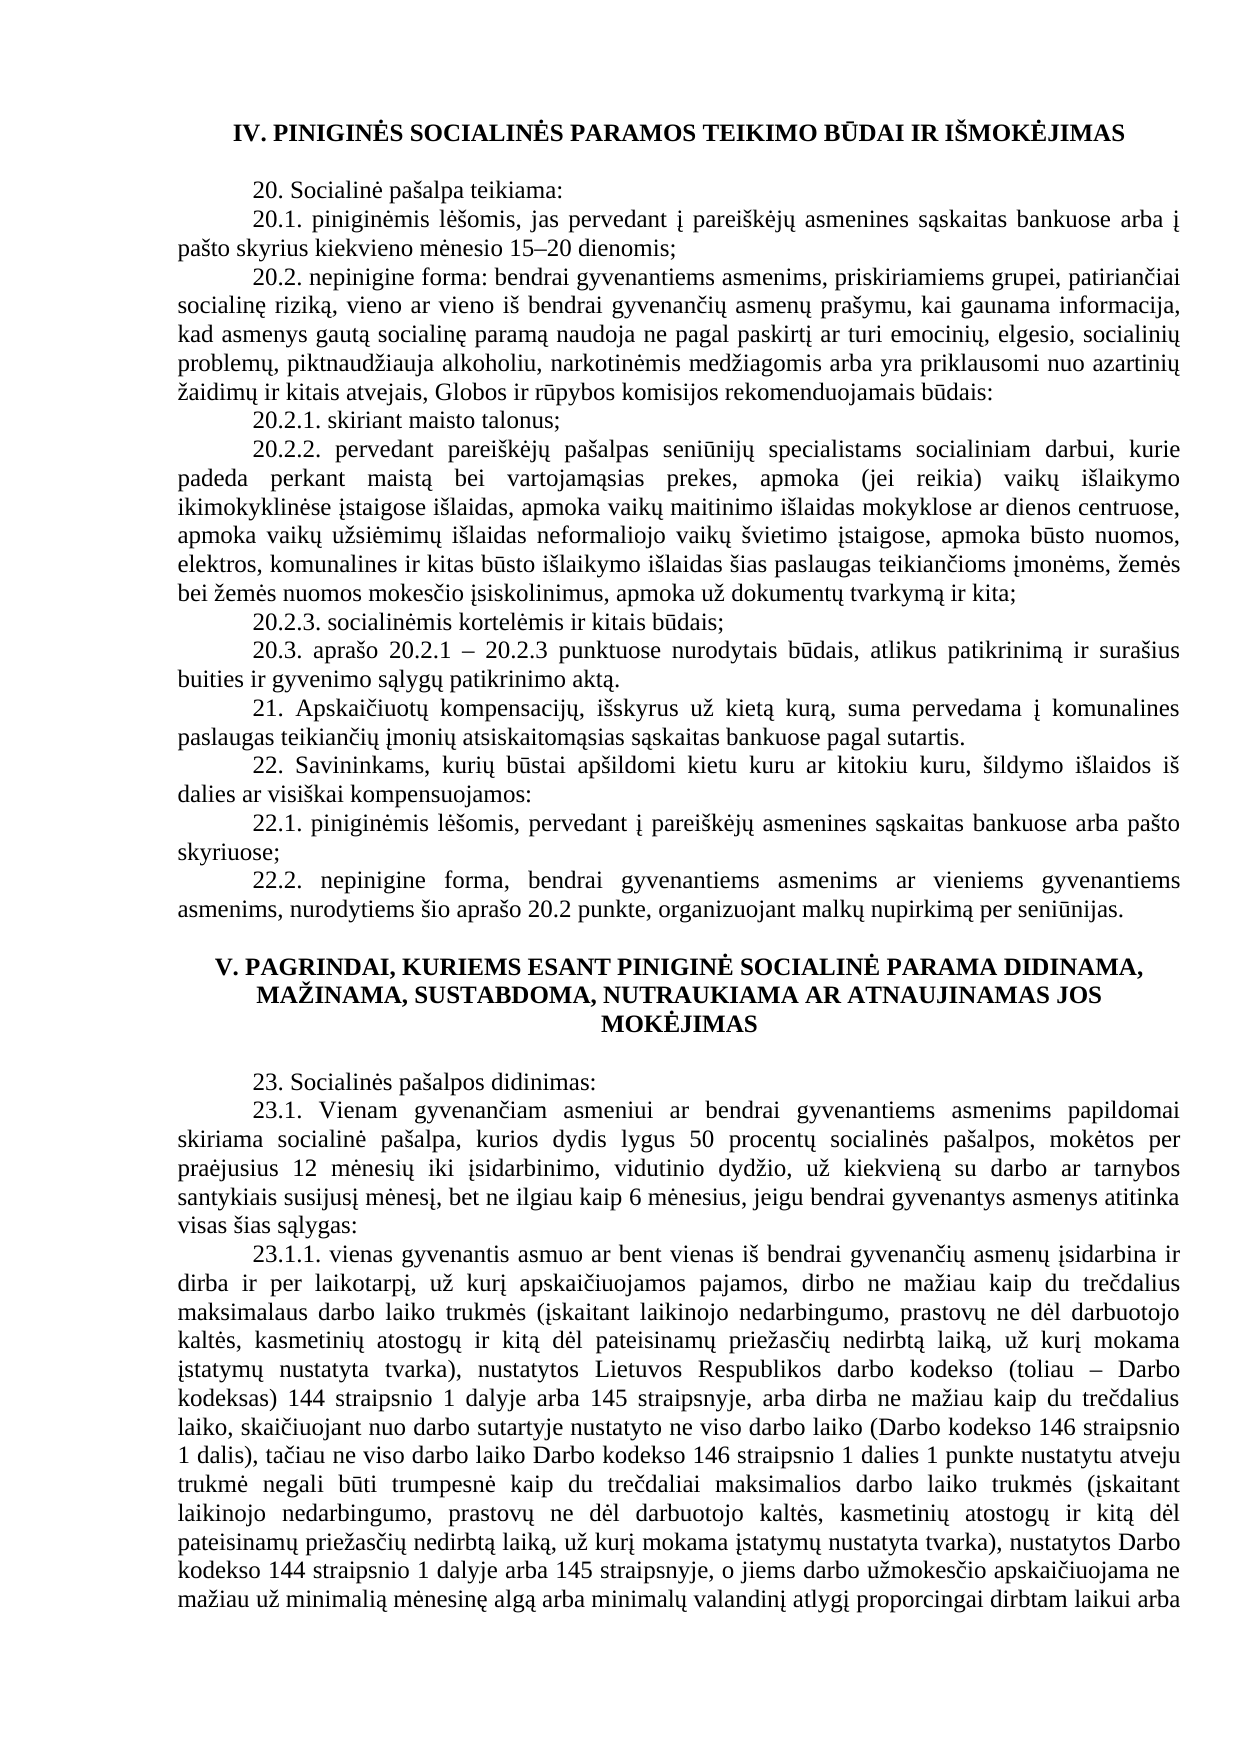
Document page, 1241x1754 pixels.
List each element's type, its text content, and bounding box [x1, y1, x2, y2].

text 20.2.2. pervedant pareiškėjų pašalpas seniūnijų specialistams socialiniam darbui, kurie padeda perkant maistą bei vartojamąsias prekes, apmoka (jei reikia) vaikų išlaikymo ikimokyklinėse įstaigose išlaidas, apmoka vaikų maitinimo išlaidas mokyklose ar dienos centruose, apmoka vaikų užsiėmimų išlaidas neformaliojo vaikų švietimo įstaigose, apmoka būsto nuomos, elektros, komunalines ir kitas būsto išlaikymo išlaidas šias paslaugas teikiančioms įmonėms, žemės bei žemės nuomos mokesčio įsiskolinimus, apmoka už dokumentų tvarkymą ir kita; [177, 434, 1181, 607]
text 21. Apskaičiuotų kompensacijų, išskyrus už kietą kurą, suma pervedama į komunalines paslaugas teikiančių įmonių atsiskaitomąsias sąskaitas bankuose pagal sutartis. [177, 693, 1181, 751]
text 20.2. nepinigine forma: bendrai gyvenantiems asmenims, priskiriamiems grupei, patiriančiai socialinę riziką, vieno ar vieno iš bendrai gyvenančių asmenų prašymu, kai gaunama informacija, kad asmenys gautą socialinę paramą naudoja ne pagal paskirtį ar turi emocinių, elgesio, socialinių problemų, piktnaudžiauja alkoholiu, narkotinėmis medžiagomis arba yra priklausomi nuo azartinių žaidimų ir kitais atvejais, Globos ir rūpybos komisijos rekomenduojamais būdais: [177, 262, 1181, 406]
text 20.2.1. skiriant maisto talonus; [177, 406, 1181, 434]
text 20.3. aprašo 20.2.1 – 20.2.3 punktuose nurodytais būdais, atlikus patikrinimą ir surašius buities ir gyvenimo sąlygų patikrinimo aktą. [177, 636, 1181, 693]
text IV. PINIGINĖS SOCIALINĖS PARAMOS TEIKIMO BŪDAI IR IŠMOKĖJIMAS [177, 118, 1181, 147]
text 23.1.1. vienas gyvenantis asmuo ar bent vienas iš bendrai gyvenančių asmenų įsidarbina ir dirba ir per laikotarpį, už kurį apskaičiuojamos pajamos, dirbo ne mažiau kaip du trečdalius maksimalaus darbo laiko trukmės (įskaitant laikinojo nedarbingumo, prastovų ne dėl darbuotojo kaltės, kasmetinių atostogų ir kitą dėl pateisinamų priežasčių nedirbtą laiką, už kurį mokama įstatymų nustatyta tvarka), nustatytos Lietuvos Respublikos darbo kodekso (toliau – Darbo kodeksas) 144 straipsnio 1 dalyje arba 145 straipsnyje, arba dirba ne mažiau kaip du trečdalius laiko, skaičiuojant nuo darbo sutartyje nustatyto ne viso darbo laiko (Darbo kodekso 146 straipsnio 1 dalis), tačiau ne viso darbo laiko Darbo kodekso 146 straipsnio 1 dalies 1 punkte nustatytu atveju trukmė negali būti trumpesnė kaip du trečdaliai maksimalios darbo laiko trukmės (įskaitant laikinojo nedarbingumo, prastovų ne dėl darbuotojo kaltės, kasmetinių atostogų ir kitą dėl pateisinamų priežasčių nedirbtą laiką, už kurį mokama įstatymų nustatyta tvarka), nustatytos Darbo kodekso 144 straipsnio 1 dalyje arba 145 straipsnyje, o jiems darbo užmokesčio apskaičiuojama ne mažiau už minimalią mėnesinę algą arba minimalų valandinį atlygį proporcingai dirbtam laikui arba [177, 1239, 1181, 1613]
text V. PAGRINDAI, KURIEMS ESANT PINIGINĖ SOCIALINĖ PARAMA DIDINAMA, MAŽINAMA, SUSTABDOMA, NUTRAUKIAMA AR ATNAUJINAMAS JOS MOKĖJIMAS [177, 952, 1181, 1038]
text 20.1. piniginėmis lėšomis, jas pervedant į pareiškėjų asmenines sąskaitas bankuose arba į pašto skyrius kiekvieno mėnesio 15–20 dienomis; [177, 204, 1181, 262]
text 22. Savininkams, kurių būstai apšildomi kietu kuru ar kitokiu kuru, šildymo išlaidos iš dalies ar visiškai kompensuojamos: [177, 751, 1181, 808]
text 23. Socialinės pašalpos didinimas: [177, 1067, 1181, 1096]
text 23.1. Vienam gyvenančiam asmeniui ar bendrai gyvenantiems asmenims papildomai skiriama socialinė pašalpa, kurios dydis lygus 50 procentų socialinės pašalpos, mokėtos per praėjusius 12 mėnesių iki įsidarbinimo, vidutinio dydžio, už kiekvieną su darbo ar tarnybos santykiais susijusį mėnesį, bet ne ilgiau kaip 6 mėnesius, jeigu bendrai gyvenantys asmenys atitinka visas šias sąlygas: [177, 1096, 1181, 1239]
text 22.2. nepinigine forma, bendrai gyvenantiems asmenims ar vieniems gyvenantiems asmenims, nurodytiems šio aprašo 20.2 punkte, organizuojant malkų nupirkimą per seniūnijas. [177, 866, 1181, 923]
text 22.1. piniginėmis lėšomis, pervedant į pareiškėjų asmenines sąskaitas bankuose arba pašto skyriuose; [177, 808, 1181, 866]
text 20.2.3. socialinėmis kortelėmis ir kitais būdais; [177, 607, 1181, 636]
text 20. Socialinė pašalpa teikiama: [177, 176, 1181, 204]
